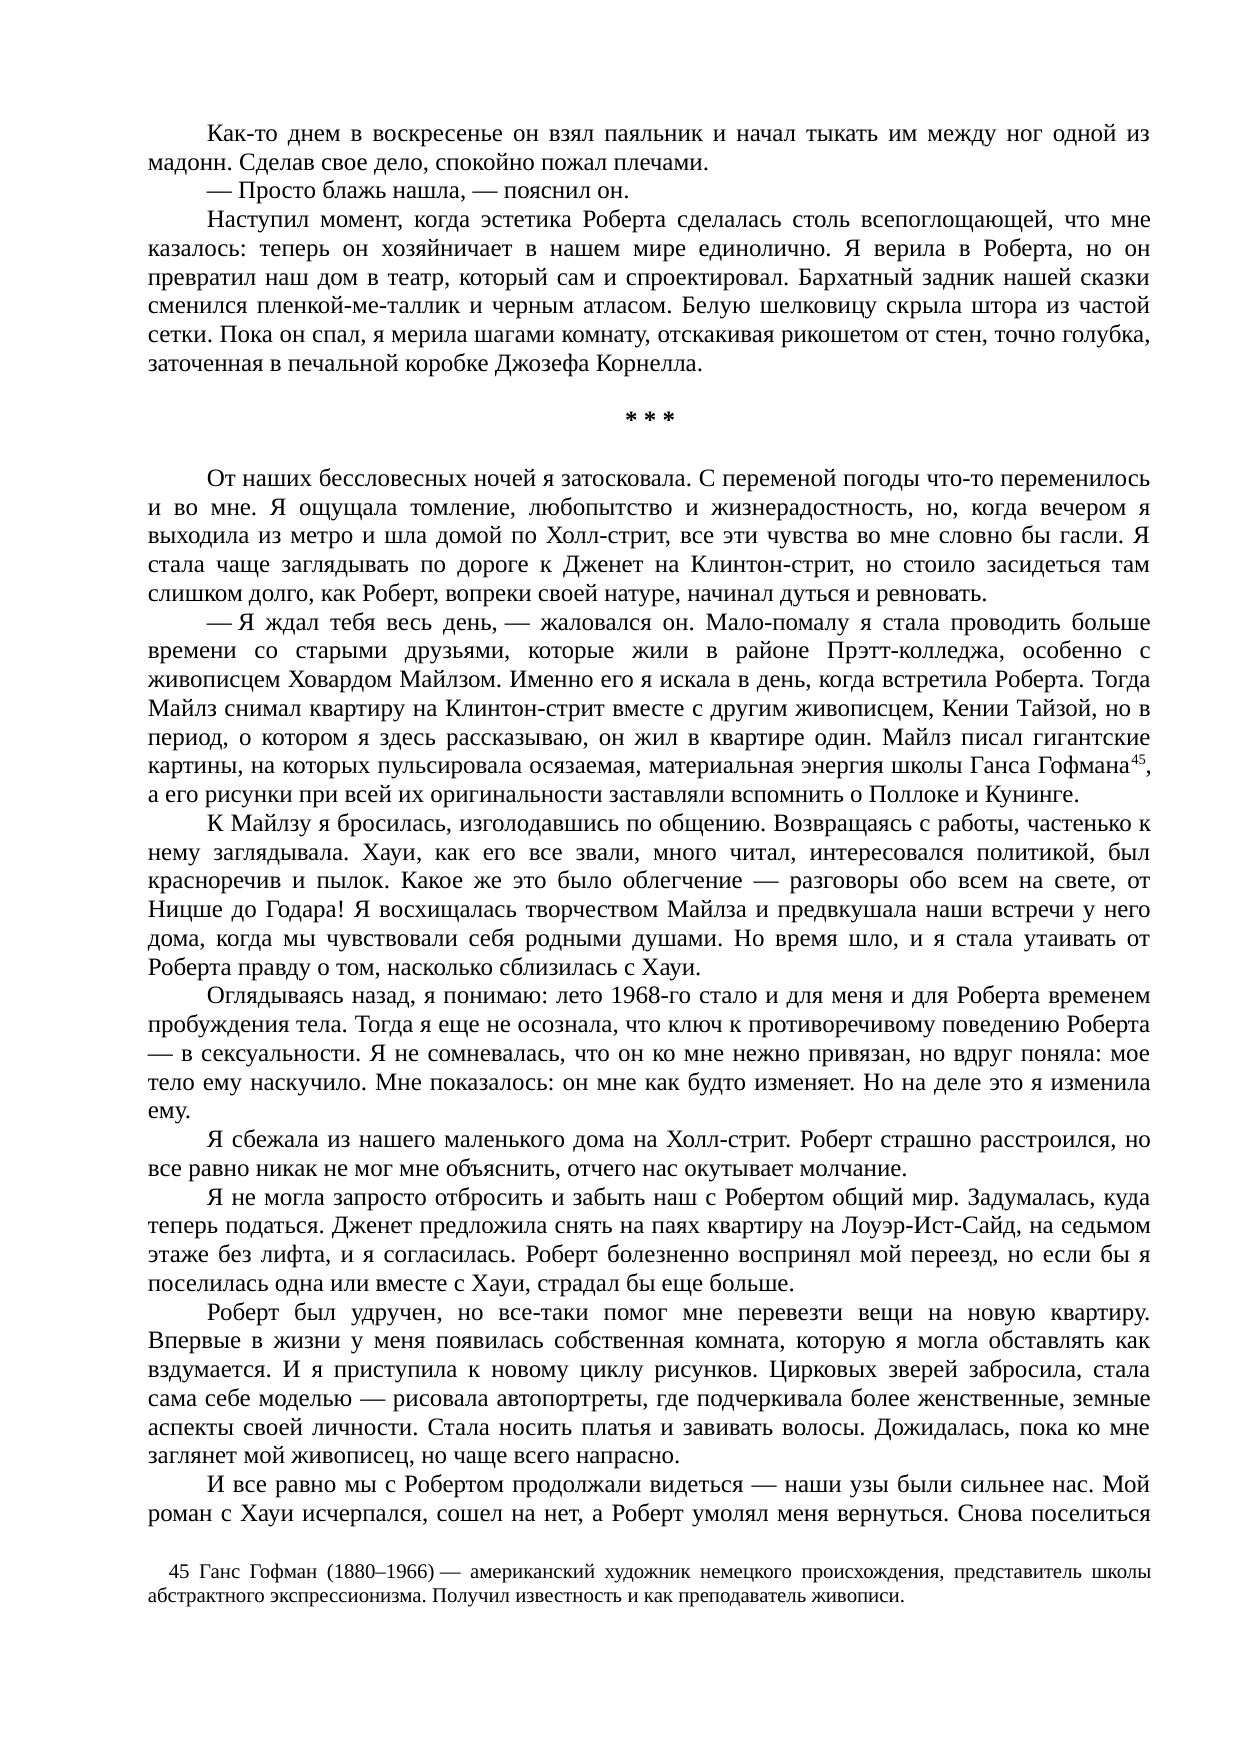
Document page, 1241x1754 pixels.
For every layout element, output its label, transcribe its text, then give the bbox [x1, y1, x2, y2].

text Я сбежала из нашего маленького дома на Холл-стрит. Роберт страшно расстроился, но все равно никак не мог мне объяснить, отчего нас окутывает молчание. [148, 1124, 1152, 1182]
text К Майлзу я бросилась, изголодавшись по общению. Возвращаясь с работы, частенько к нему заглядывала. Хауи, как его все звали, много читал, интересовался политикой, был красноречив и пылок. Какое же это было облегчение — разговоры обо всем на свете, от Ницше до Годара! Я восхищалась творчеством Майлза и предвкушала наши встречи у него дома, когда мы чувствовали себя родными душами. Но время шло, и я стала утаивать от Роберта правду о том, насколько сблизилась с Хауи. [148, 808, 1152, 981]
text Как-то днем в воскресенье он взял паяльник и начал тыкать им между ног одной из мадонн. Сделав свое дело, спокойно пожал плечами. [148, 118, 1152, 176]
text Роберт был удручен, но все-таки помог мне перевезти вещи на новую квартиру. Впервые в жизни у меня появилась собственная комната, которую я могла обставлять как вздумается. И я приступила к новому циклу рисунков. Цирковых зверей забросила, стала сама себе моделью — рисовала автопортреты, где подчеркивала более женственные, земные аспекты своей личности. Стала носить платья и завивать волосы. Дожидалась, пока ко мне заглянет мой живописец, но чаще всего напрасно. [148, 1297, 1152, 1469]
text Наступил момент, когда эстетика Роберта сделалась столь всепоглощающей, что мне казалось: теперь он хозяйничает в нашем мире единолично. Я верила в Роберта, но он превратил наш дом в театр, который сам и спроектировал. Бархатный задник нашей сказки сменился пленкой-ме-таллик и черным атласом. Белую шелковицу скрыла штора из частой сетки. Пока он спал, я мерила шагами комнату, отскакивая рикошетом от стен, точно голубка, заточенная в печальной коробке Джозефа Корнелла. [148, 204, 1152, 377]
text Ганс Гофман (1880–1966) — американский художник немецкого происхождения, представитель школы абстрактного экспрессионизма. Получил известность и как преподаватель живописи. [148, 1559, 1152, 1607]
subtitle * * * [148, 406, 1152, 434]
text От наших бессловесных ночей я затосковала. С переменой погоды что-то переменилось и во мне. Я ощущала томление, любопытство и жизнерадостность, но, когда вечером я выходила из метро и шла домой по Холл-стрит, все эти чувства во мне словно бы гасли. Я стала чаще заглядывать по дороге к Дженет на Клинтон-стрит, но стоило засидеться там слишком долго, как Роберт, вопреки своей натуре, начинал дуться и ревновать. [148, 463, 1152, 607]
text — Я ждал тебя весь день, — жаловался он. Мало-помалу я стала проводить больше времени со старыми друзьями, которые жили в районе Прэтт-колледжа, особенно с живописцем Ховардом Майлзом. Именно его я искала в день, когда встретила Роберта. Тогда Майлз снимал квартиру на Клинтон-стрит вместе с другим живописцем, Кении Тайзой, но в период, о котором я здесь рассказываю, он жил в квартире один. Майлз писал гигантские картины, на которых пульсировала осязаемая, материальная энергия школы Ганса Гофмана, а его рисунки при всей их оригинальности заставляли вспомнить о Поллоке и Кунинге. [148, 607, 1152, 808]
text Я не могла запросто отбросить и забыть наш с Робертом общий мир. Задумалась, куда теперь податься. Дженет предложила снять на паях квартиру на Лоуэр-Ист-Сайд, на седьмом этаже без лифта, и я согласилась. Роберт болезненно воспринял мой переезд, но если бы я поселилась одна или вместе с Хауи, страдал бы еще больше. [148, 1182, 1152, 1297]
text Оглядываясь назад, я понимаю: лето 1968-го стало и для меня и для Роберта временем пробуждения тела. Тогда я еще не осознала, что ключ к противоречивому поведению Роберта — в сексуальности. Я не сомневалась, что он ко мне нежно привязан, но вдруг поняла: мое тело ему наскучило. Мне показалось: он мне как будто изменяет. Но на деле это я изменила ему. [148, 981, 1152, 1124]
text — Просто блажь нашла, — пояснил он. [148, 176, 1152, 204]
text И все равно мы с Робертом продолжали видеться — наши узы были сильнее нас. Мой роман с Хауи исчерпался, сошел на нет, а Роберт умолял меня вернуться. Снова поселиться [148, 1469, 1152, 1527]
